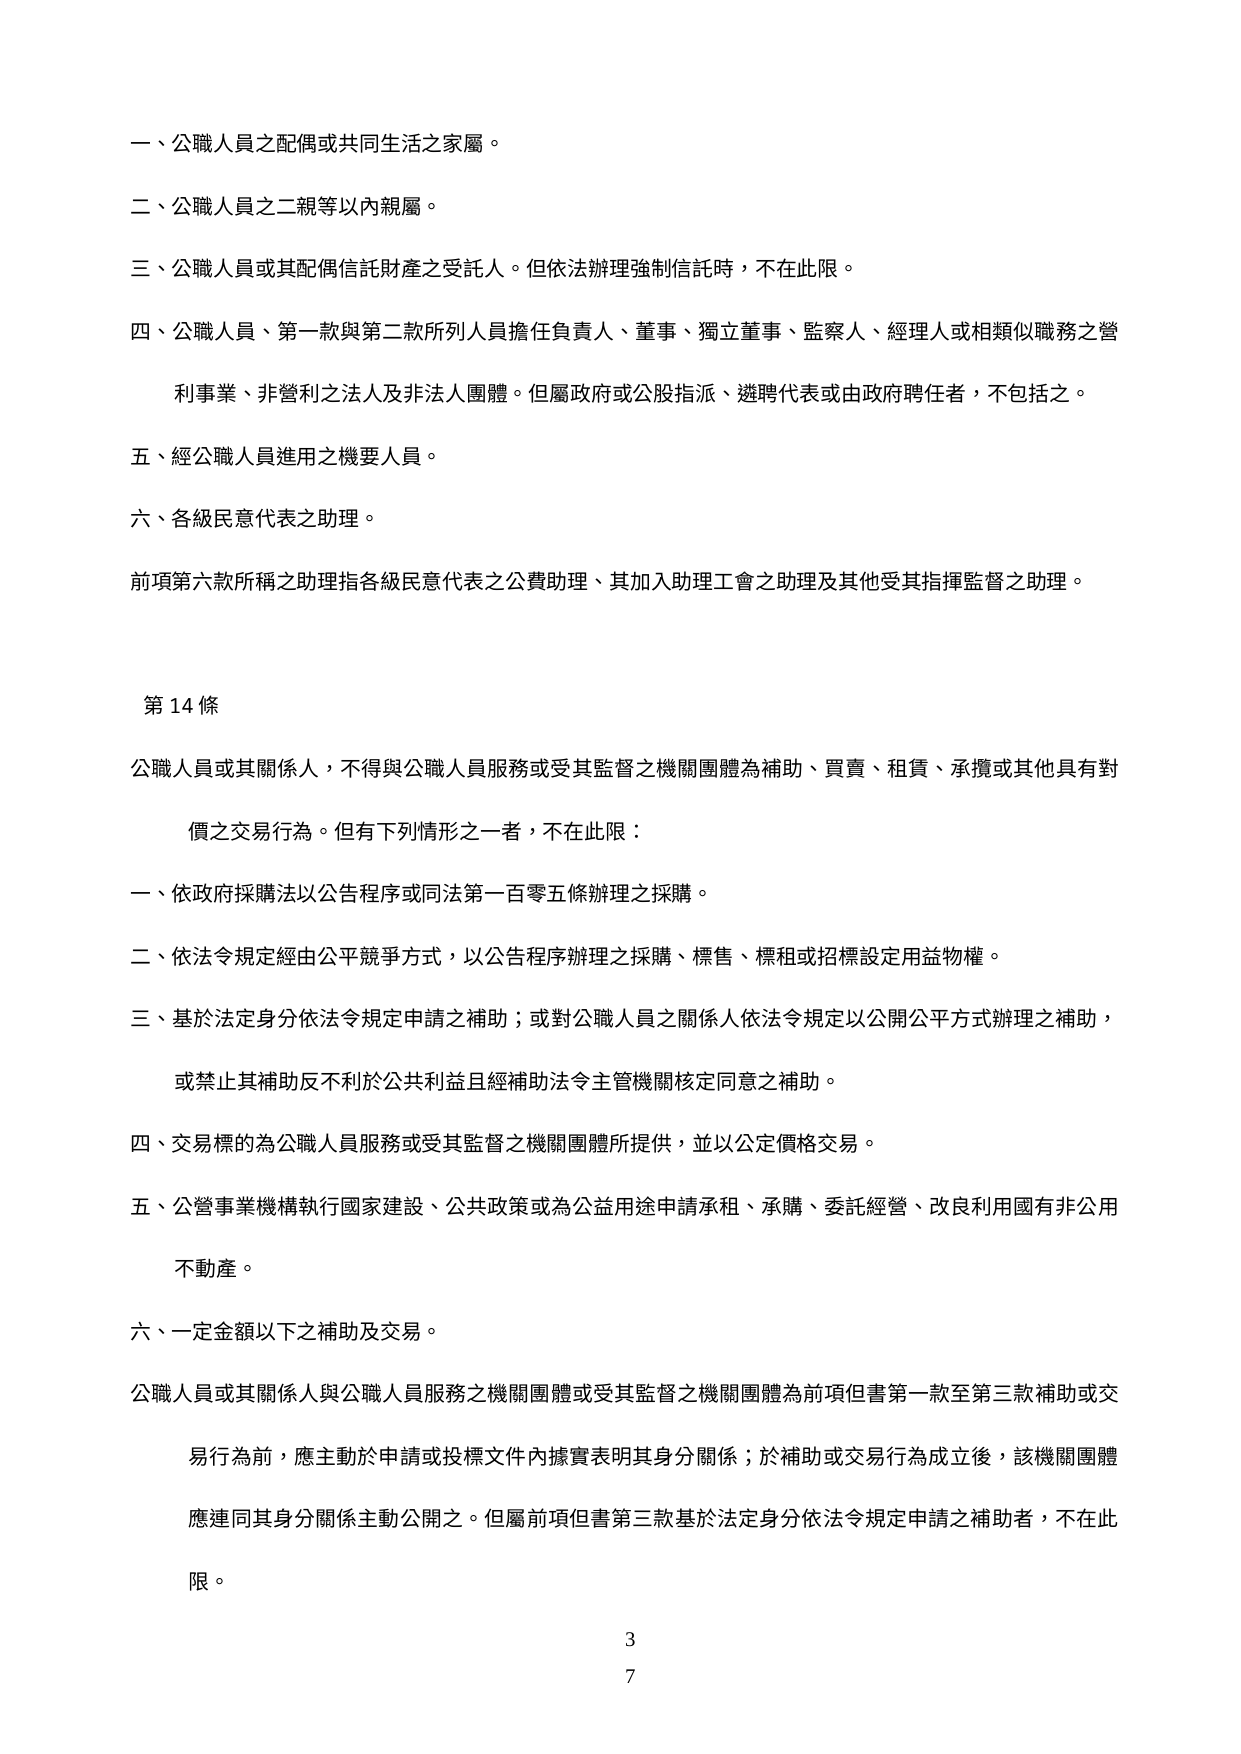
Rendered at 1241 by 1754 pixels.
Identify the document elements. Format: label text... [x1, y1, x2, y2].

text 第14條 [56, 663, 1216, 726]
text 五、公營事業機構執行國家建設、公共政策或為公益用途申請承租、承購、委託經營、改良利用國有非公用不動產。 [130, 1163, 1122, 1288]
text 二、公職人員之二親等以內親屬。 [130, 163, 1122, 226]
text 五、經公職人員進用之機要人員。 [130, 413, 1122, 476]
text 二、依法令規定經由公平競爭方式，以公告程序辦理之採購、標售、標租或招標設定用益物權。 [130, 913, 1122, 976]
text 一、依政府採購法以公告程序或同法第一百零五條辦理之採購。 [130, 851, 1122, 913]
text 六、各級民意代表之助理。 [130, 476, 1122, 538]
text 公職人員或其關係人與公職人員服務之機關團體或受其監督之機關團體為前項但書第一款至第三款補助或交易行為前，應主動於申請或投標文件內據實表明其身分關係；於補助或交易行為成立後，該機關團體應連同其身分關係主動公開之。但屬前項但書第三款基於法定身分依法令規定申請之補助者，不在此限。 [130, 1351, 1122, 1601]
text 四、交易標的為公職人員服務或受其監督之機關團體所提供，並以公定價格交易。 [130, 1101, 1122, 1163]
text 三、基於法定身分依法令規定申請之補助；或對公職人員之關係人依法令規定以公開公平方式辦理之補助，或禁止其補助反不利於公共利益且經補助法令主管機關核定同意之補助。 [130, 976, 1122, 1101]
text 公職人員或其關係人，不得與公職人員服務或受其監督之機關團體為補助、買賣、租賃、承攬或其他具有對價之交易行為。但有下列情形之一者，不在此限： [130, 726, 1122, 851]
text 前項第六款所稱之助理指各級民意代表之公費助理、其加入助理工會之助理及其他受其指揮監督之助理。 [130, 538, 1122, 601]
text 三、公職人員或其配偶信託財產之受託人。但依法辦理強制信託時，不在此限。 [130, 226, 1122, 288]
text 四、公職人員、第一款與第二款所列人員擔任負責人、董事、獨立董事、監察人、經理人或相類似職務之營利事業、非營利之法人及非法人團體。但屬政府或公股指派、遴聘代表或由政府聘任者，不包括之。 [130, 288, 1122, 413]
text 一、公職人員之配偶或共同生活之家屬。 [130, 101, 1122, 163]
text 六、一定金額以下之補助及交易。 [130, 1288, 1122, 1351]
